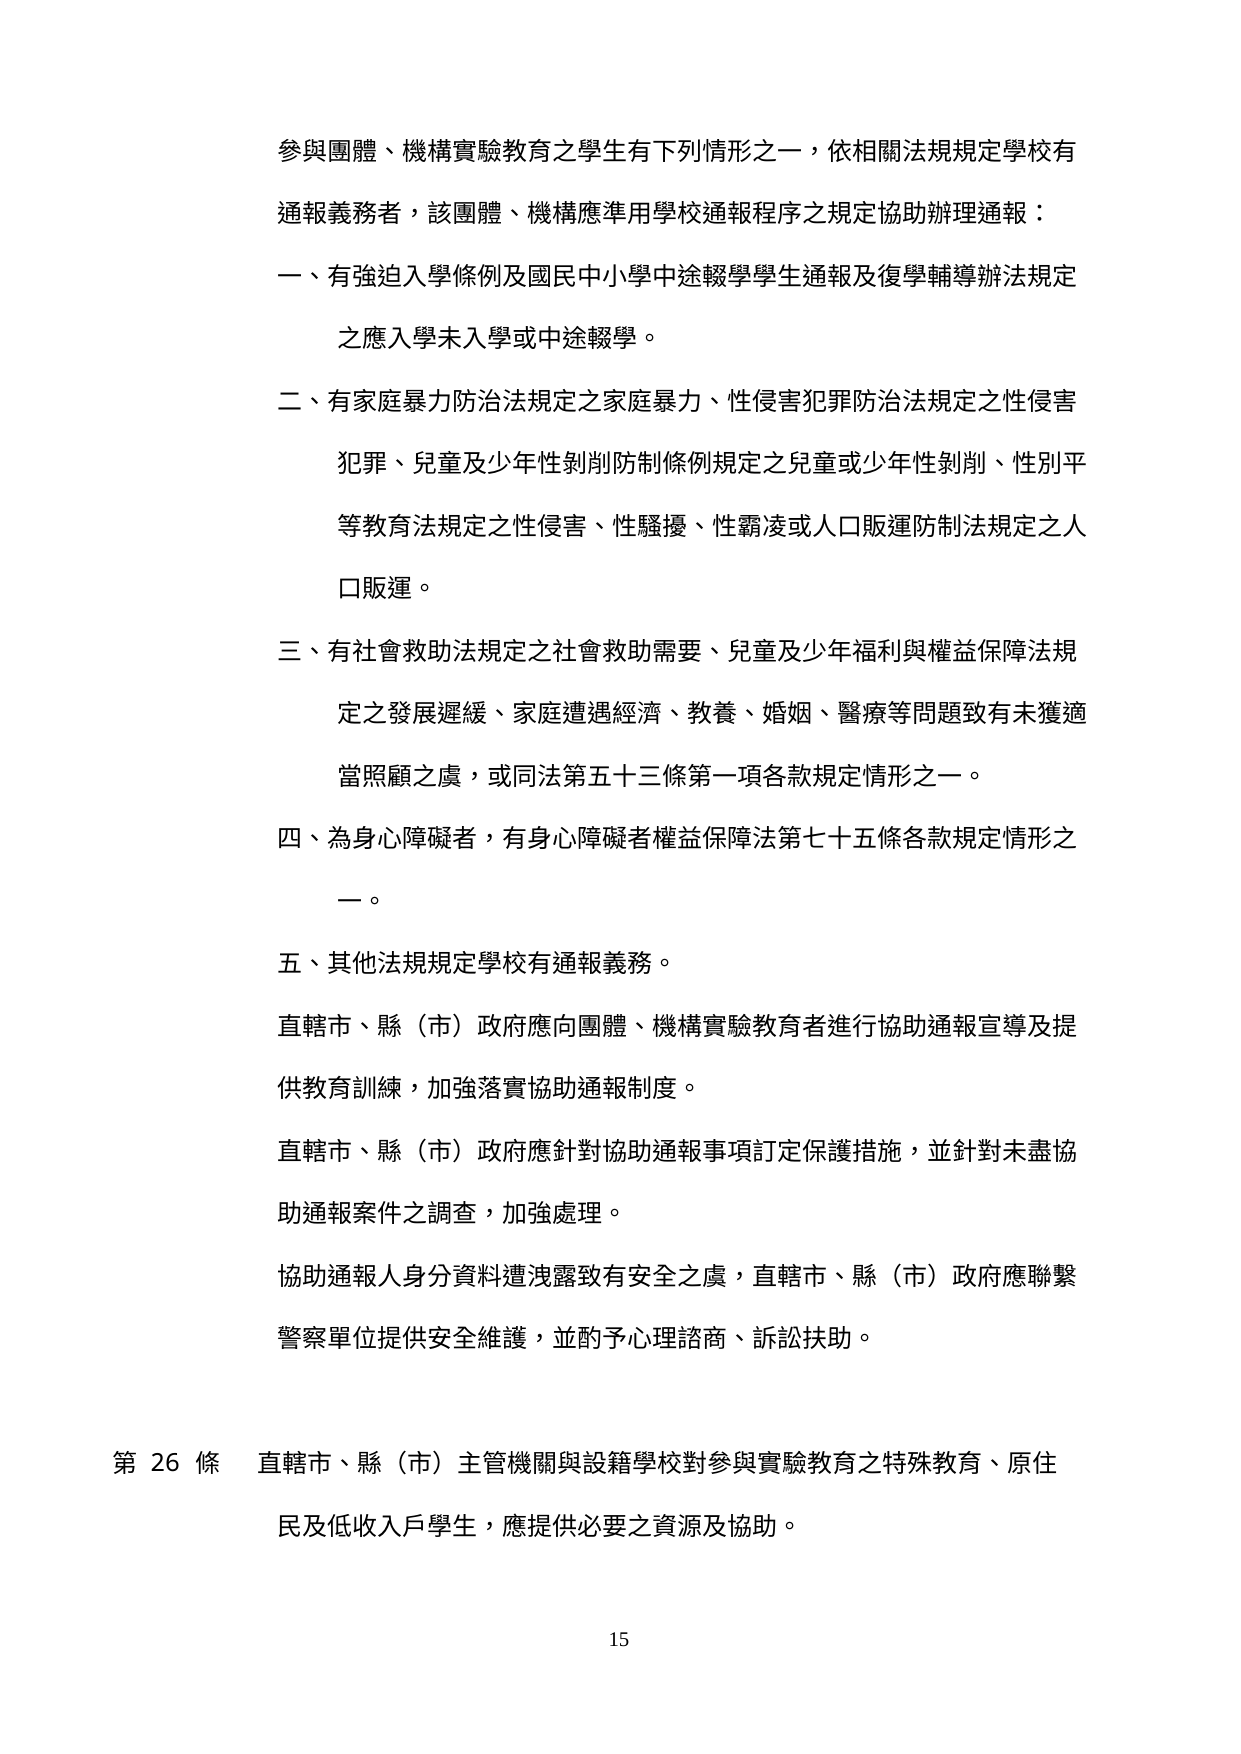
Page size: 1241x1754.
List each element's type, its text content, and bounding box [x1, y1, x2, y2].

text 二、有家庭暴力防治法規定之家庭暴力、性侵害犯罪防治法規定之性侵害 [112, 358, 1125, 420]
text 通報義務者，該團體、機構應準用學校通報程序之規定協助辦理通報： [112, 170, 1125, 233]
text 五、其他法規規定學校有通報義務。 [112, 920, 1125, 983]
text 一。 [112, 858, 1125, 920]
text 定之發展遲緩、家庭遭遇經濟、教養、婚姻、醫療等問題致有未獲適 [112, 670, 1125, 733]
text 口販運。 [112, 545, 1125, 608]
text 四、為身心障礙者，有身心障礙者權益保障法第七十五條各款規定情形之 [112, 795, 1125, 858]
text 當照顧之虞，或同法第五十三條第一項各款規定情形之一。 [112, 733, 1125, 795]
text 直轄市、縣（市）政府應針對協助通報事項訂定保護措施，並針對未盡協 [112, 1108, 1125, 1170]
text 犯罪、兒童及少年性剝削防制條例規定之兒童或少年性剝削、性別平 [112, 420, 1125, 483]
text 助通報案件之調查，加強處理。 [112, 1170, 1125, 1233]
text 等教育法規定之性侵害、性騷擾、性霸凌或人口販運防制法規定之人 [112, 483, 1125, 545]
text 協助通報人身分資料遭洩露致有安全之虞，直轄市、縣（市）政府應聯繫 [112, 1233, 1125, 1295]
text 供教育訓練，加強落實協助通報制度。 [112, 1045, 1125, 1108]
text 警察單位提供安全維護，並酌予心理諮商、訴訟扶助。 [112, 1295, 1125, 1358]
text 之應入學未入學或中途輟學。 [112, 295, 1125, 358]
text 一、有強迫入學條例及國民中小學中途輟學學生通報及復學輔導辦法規定 [112, 233, 1125, 295]
text 第 26 條 直轄市、縣（市）主管機關與設籍學校對參與實驗教育之特殊教育、原住 [112, 1420, 1125, 1483]
text 參與團體、機構實驗教育之學生有下列情形之一，依相關法規規定學校有 [112, 108, 1125, 170]
text 民及低收入戶學生，應提供必要之資源及協助。 [112, 1483, 1125, 1545]
text 三、有社會救助法規定之社會救助需要、兒童及少年福利與權益保障法規 [112, 608, 1125, 670]
text 直轄市、縣（市）政府應向團體、機構實驗教育者進行協助通報宣導及提 [112, 983, 1125, 1045]
